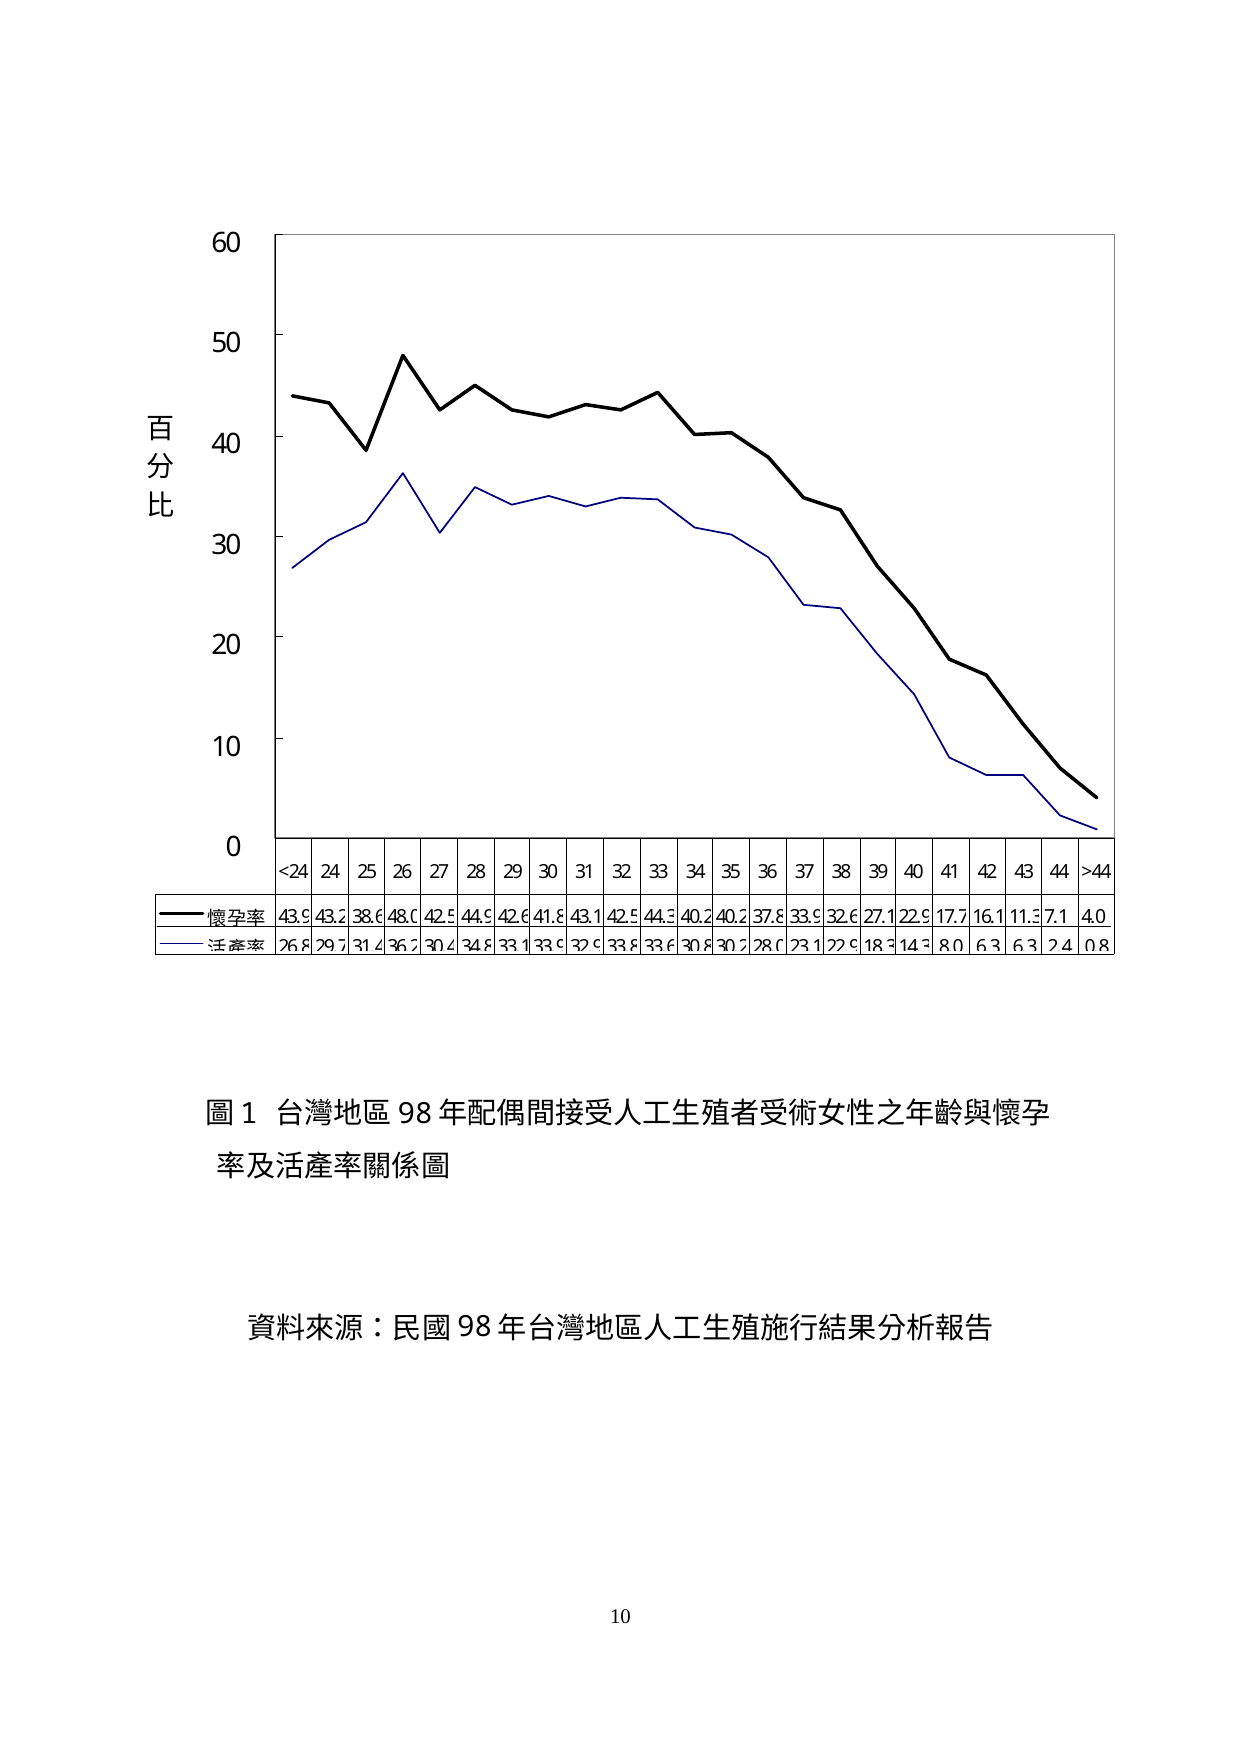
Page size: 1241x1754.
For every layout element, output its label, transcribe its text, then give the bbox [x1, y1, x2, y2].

text 圖1 台灣地區98年配偶間接受人工生殖者受術女性之年齡與懷孕率及活產率關係圖 [187, 1075, 1053, 1186]
text [187, 96, 1053, 124]
text 資料來源：民國98年台灣地區人工生殖施行結果分析報告 [187, 1284, 1053, 1346]
